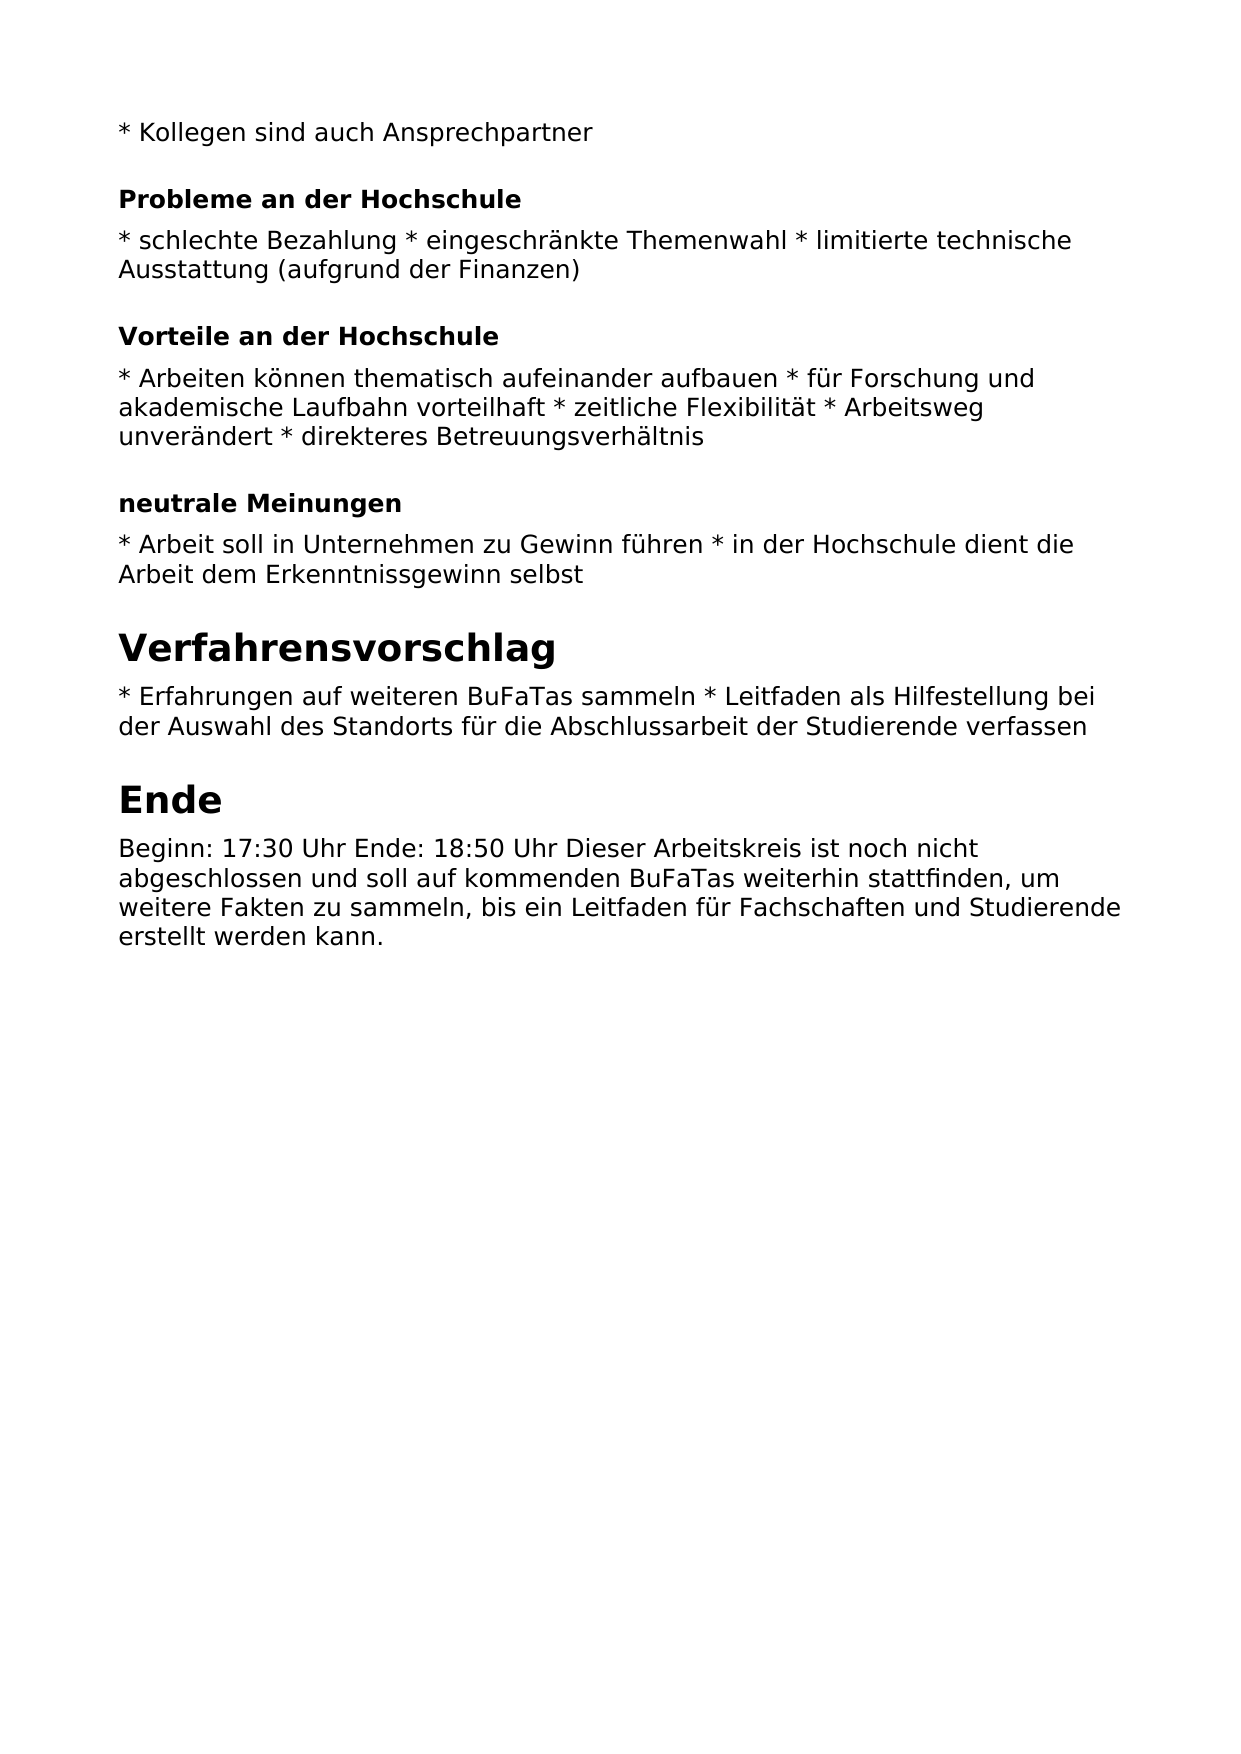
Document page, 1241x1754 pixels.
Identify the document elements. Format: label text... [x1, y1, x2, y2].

subtitle Ende [118, 778, 1122, 822]
text * Erfahrungen auf weiteren BuFaTas sammeln * Leitfaden als Hilfestellung bei der Auswahl des Standorts für die Abschlussarbeit der Studierende verfassen [118, 683, 1122, 741]
text * Arbeiten können thematisch aufeinander aufbauen * für Forschung und akademische Laufbahn vorteilhaft * zeitliche Flexibilität * Arbeitsweg unverändert * direkteres Betreuungsverhältnis [118, 364, 1122, 451]
subtitle Probleme an der Hochschule [118, 185, 1122, 214]
text * Arbeit soll in Unternehmen zu Gewinn führen * in der Hochschule dient die Arbeit dem Erkenntnissgewinn selbst [118, 531, 1122, 589]
text Beginn: 17:30 Uhr Ende: 18:50 Uhr Dieser Arbeitskreis ist noch nicht abgeschlossen und soll auf kommenden BuFaTas weiterhin stattfinden, um weitere Fakten zu sammeln, bis ein Leitfaden für Fachschaften und Studierende erstellt werden kann. [118, 834, 1122, 951]
text * Kollegen sind auch Ansprechpartner [118, 118, 1122, 147]
subtitle neutrale Meinungen [118, 489, 1122, 518]
subtitle Verfahrensvorschlag [118, 626, 1122, 670]
text * schlechte Bezahlung * eingeschränkte Themenwahl * limitierte technische Ausstattung (aufgrund der Finanzen) [118, 226, 1122, 285]
subtitle Vorteile an der Hochschule [118, 322, 1122, 351]
